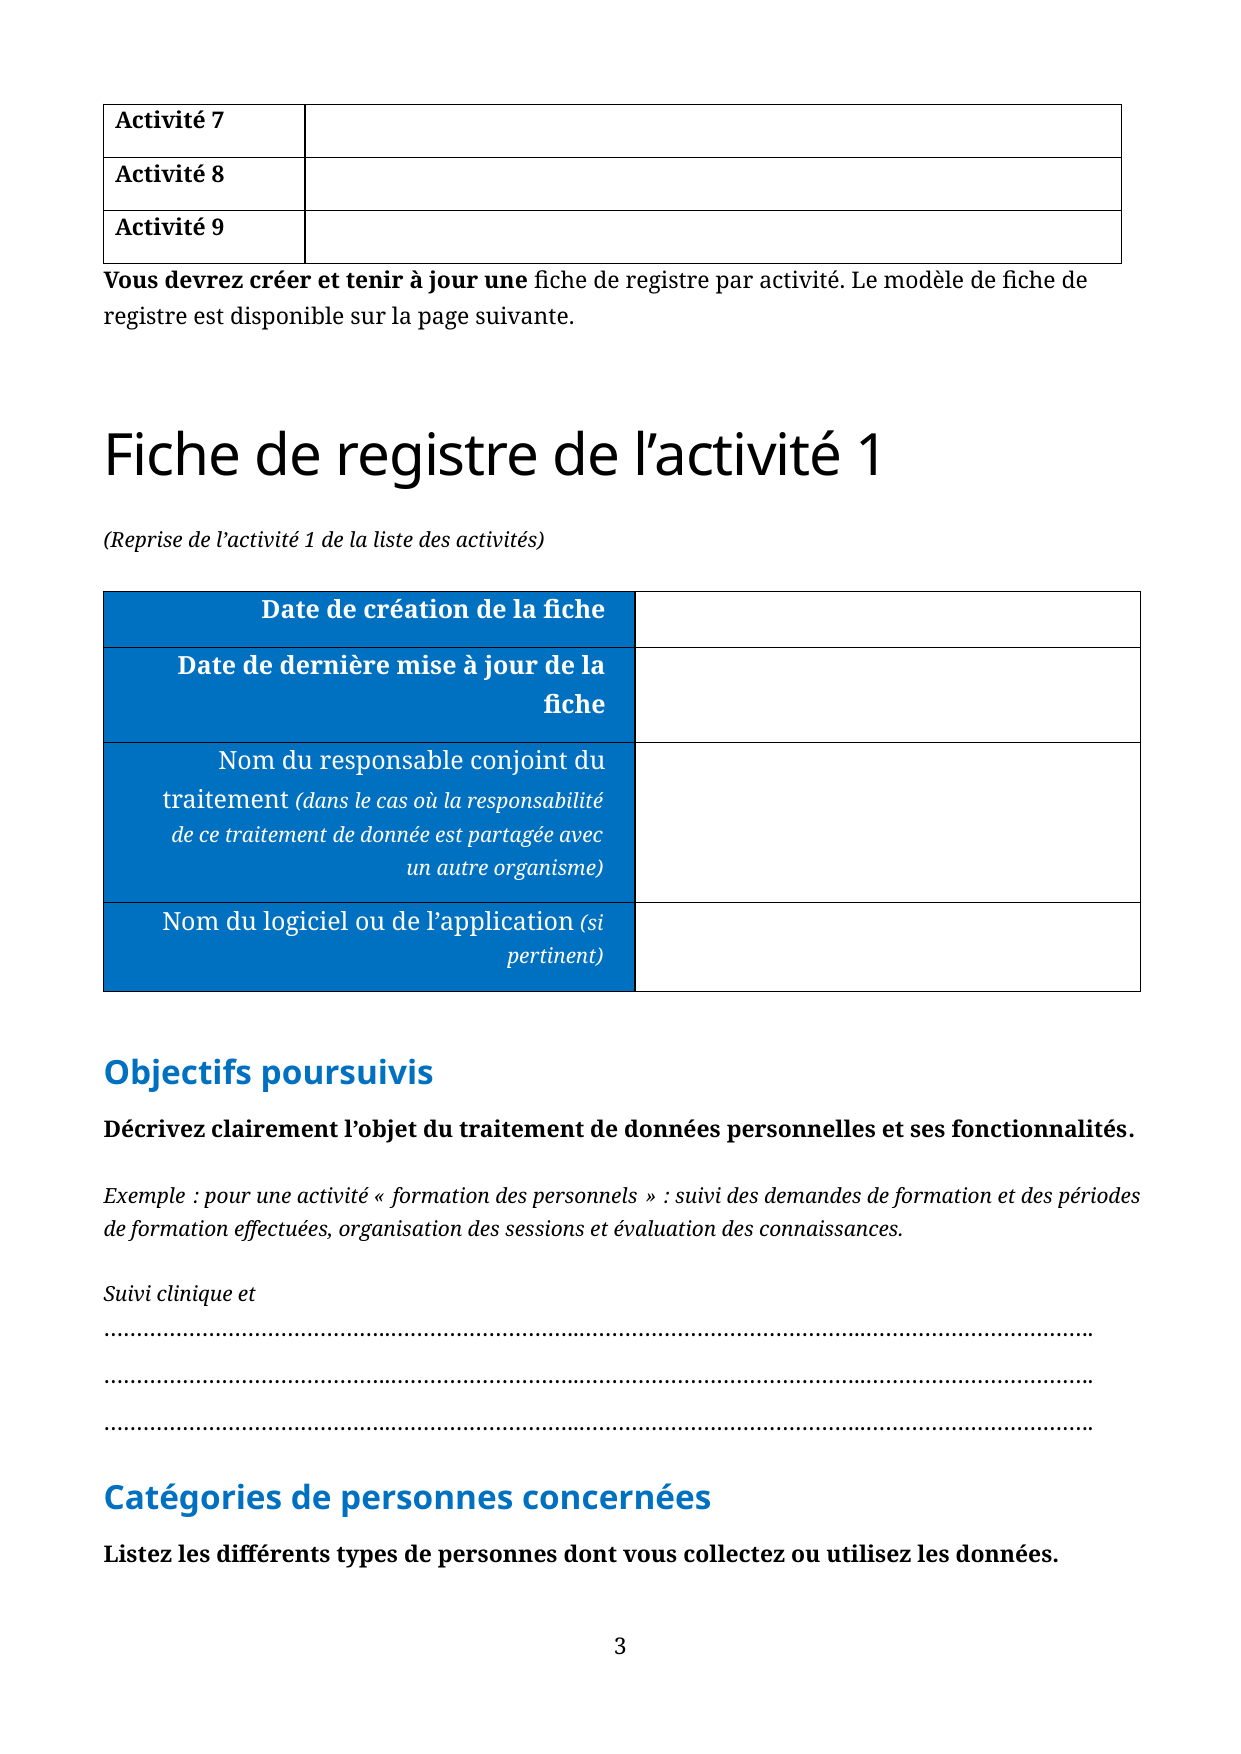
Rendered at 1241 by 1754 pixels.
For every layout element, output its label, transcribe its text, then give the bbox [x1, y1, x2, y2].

list Exemple : pour une activité « formation des personnels » : suivi des demandes de formation et des périodes de formation effectuées, organisation des sessions et évaluation des connaissances. [103, 1182, 1152, 1243]
text Vous devrez créer et tenir à jour une fiche de registre par activité. Le modèle de fiche de registre est disponible sur la page suivante. [103, 264, 1152, 331]
list ……………………………………..………………………..……………………………………..…………………………….. [103, 1312, 1152, 1343]
table_header Date de création de la fiche [104, 592, 634, 647]
list Listez les différents types de personnes dont vous collectez ou utilisez les données. [103, 1538, 1152, 1569]
list Décrivez clairement l’objet du traitement de données personnelles et ses fonctionnalités. [103, 1113, 1152, 1144]
subtitle Catégories de personnes concernées [103, 1473, 1158, 1519]
list ……………………………………..………………………..……………………………………..…………………………….. [103, 1359, 1152, 1390]
list (Reprise de l’activité 1 de la liste des activités) [103, 526, 1152, 554]
list ……………………………………..………………………..……………………………………..…………………………….. [103, 1406, 1152, 1437]
table_cell Nom du logiciel ou de l’application (si pertinent) [104, 903, 634, 991]
table_cell [636, 903, 1140, 991]
table_cell [306, 211, 1121, 263]
list Suivi clinique et [103, 1279, 1152, 1308]
subtitle Objectifs poursuivis [103, 1048, 1158, 1094]
table_cell [636, 648, 1140, 742]
table_cell Date de dernière mise à jour de la fiche [104, 648, 634, 742]
table_cell [636, 743, 1140, 902]
table_cell Activité 7 [104, 105, 304, 157]
title Fiche de registre de l’activité 1 [103, 413, 1152, 493]
table_cell [306, 105, 1121, 157]
table_cell Nom du responsable conjoint du traitement (dans le cas où la responsabilité de ce traitement de donnée est partagée avec un autre organisme) [104, 743, 634, 902]
table_cell Activité 8 [104, 158, 304, 210]
table_header [636, 592, 1140, 647]
table_cell Activité 9 [104, 211, 304, 263]
table_cell [306, 158, 1121, 210]
